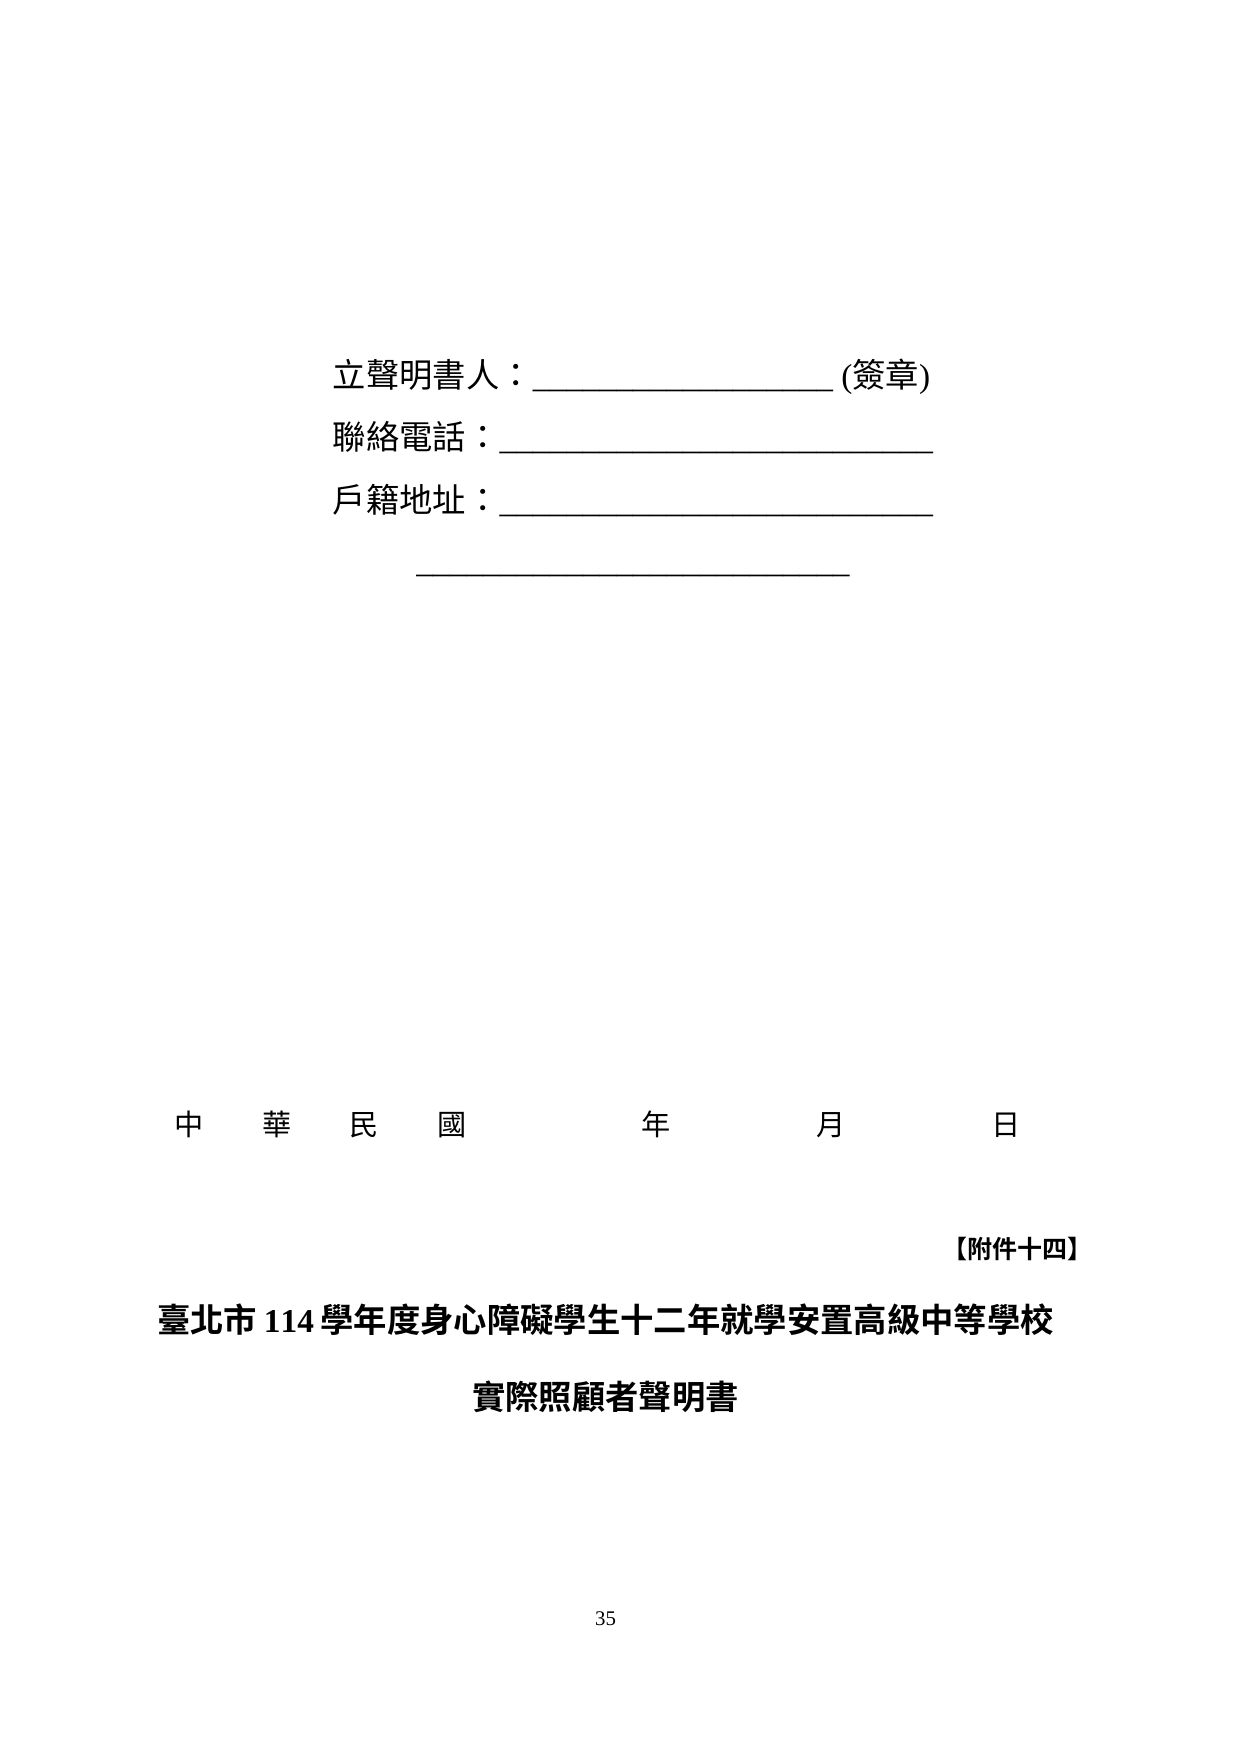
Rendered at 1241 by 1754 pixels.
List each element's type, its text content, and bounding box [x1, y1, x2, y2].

text 【附件十四】 [174, 1206, 1092, 1268]
text 實際照顧者聲明書 [118, 1353, 1092, 1416]
text 中 華 民 國 年 月 日 [174, 1081, 1092, 1143]
text 臺北市114學年度身心障礙學生十二年就學安置高級中等學校 [118, 1276, 1092, 1338]
text 戶籍地址：__________________________ [174, 456, 1092, 518]
text 立聲明書人：__________________ (簽章) [174, 331, 1092, 393]
text __________________________ [174, 518, 1092, 581]
text 聯絡電話：__________________________ [174, 393, 1092, 456]
